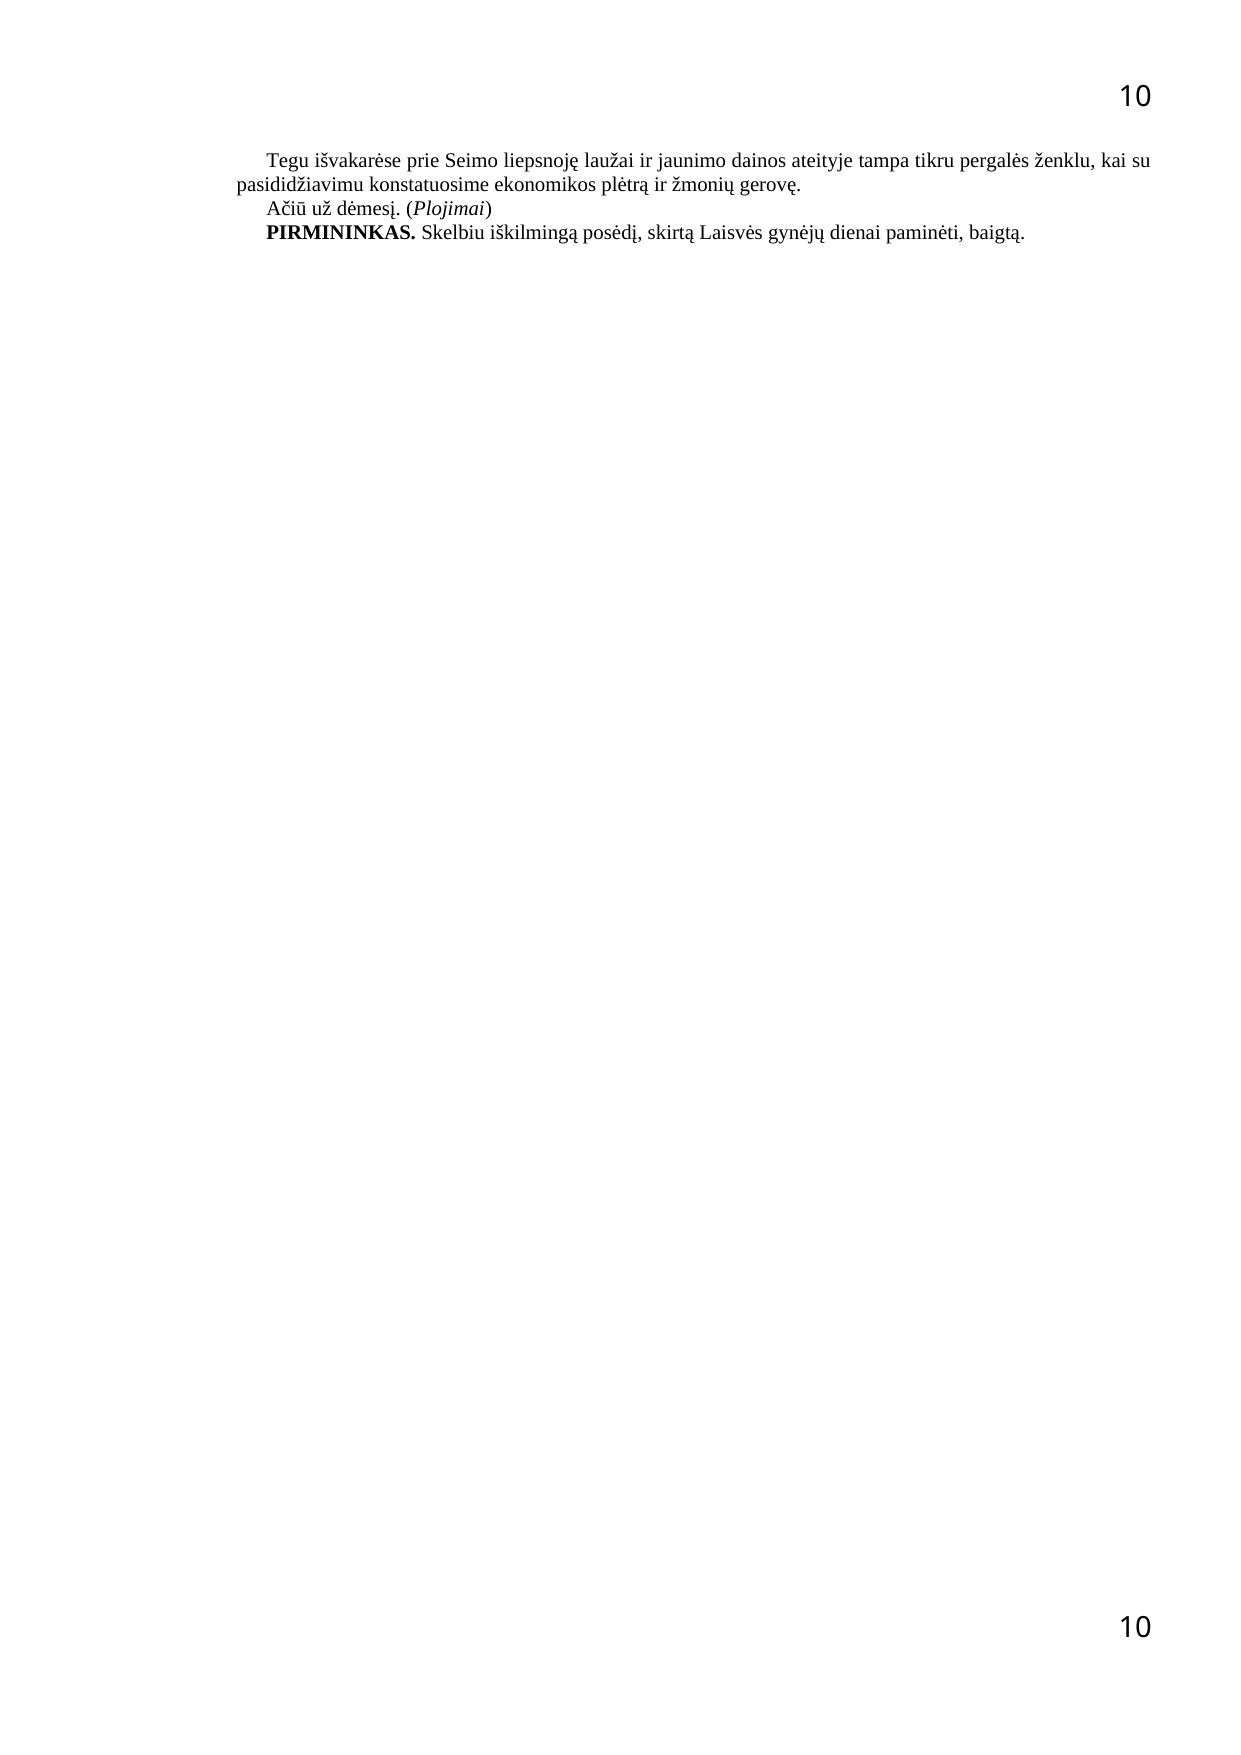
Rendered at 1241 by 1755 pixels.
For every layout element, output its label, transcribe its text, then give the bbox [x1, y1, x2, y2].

text Tegu išvakarėse prie Seimo liepsnoję laužai ir jaunimo dainos ateityje tampa tikru pergalės ženklu, kai su pasididžiavimu konstatuosime ekonomikos plėtrą ir žmonių gerovę. [236, 148, 1152, 196]
text PIRMININKAS. Skelbiu iškilmingą posėdį, skirtą Laisvės gynėjų dienai paminėti, baigtą. [236, 220, 1152, 244]
text Ačiū už dėmesį. (Plojimai) [236, 196, 1152, 220]
